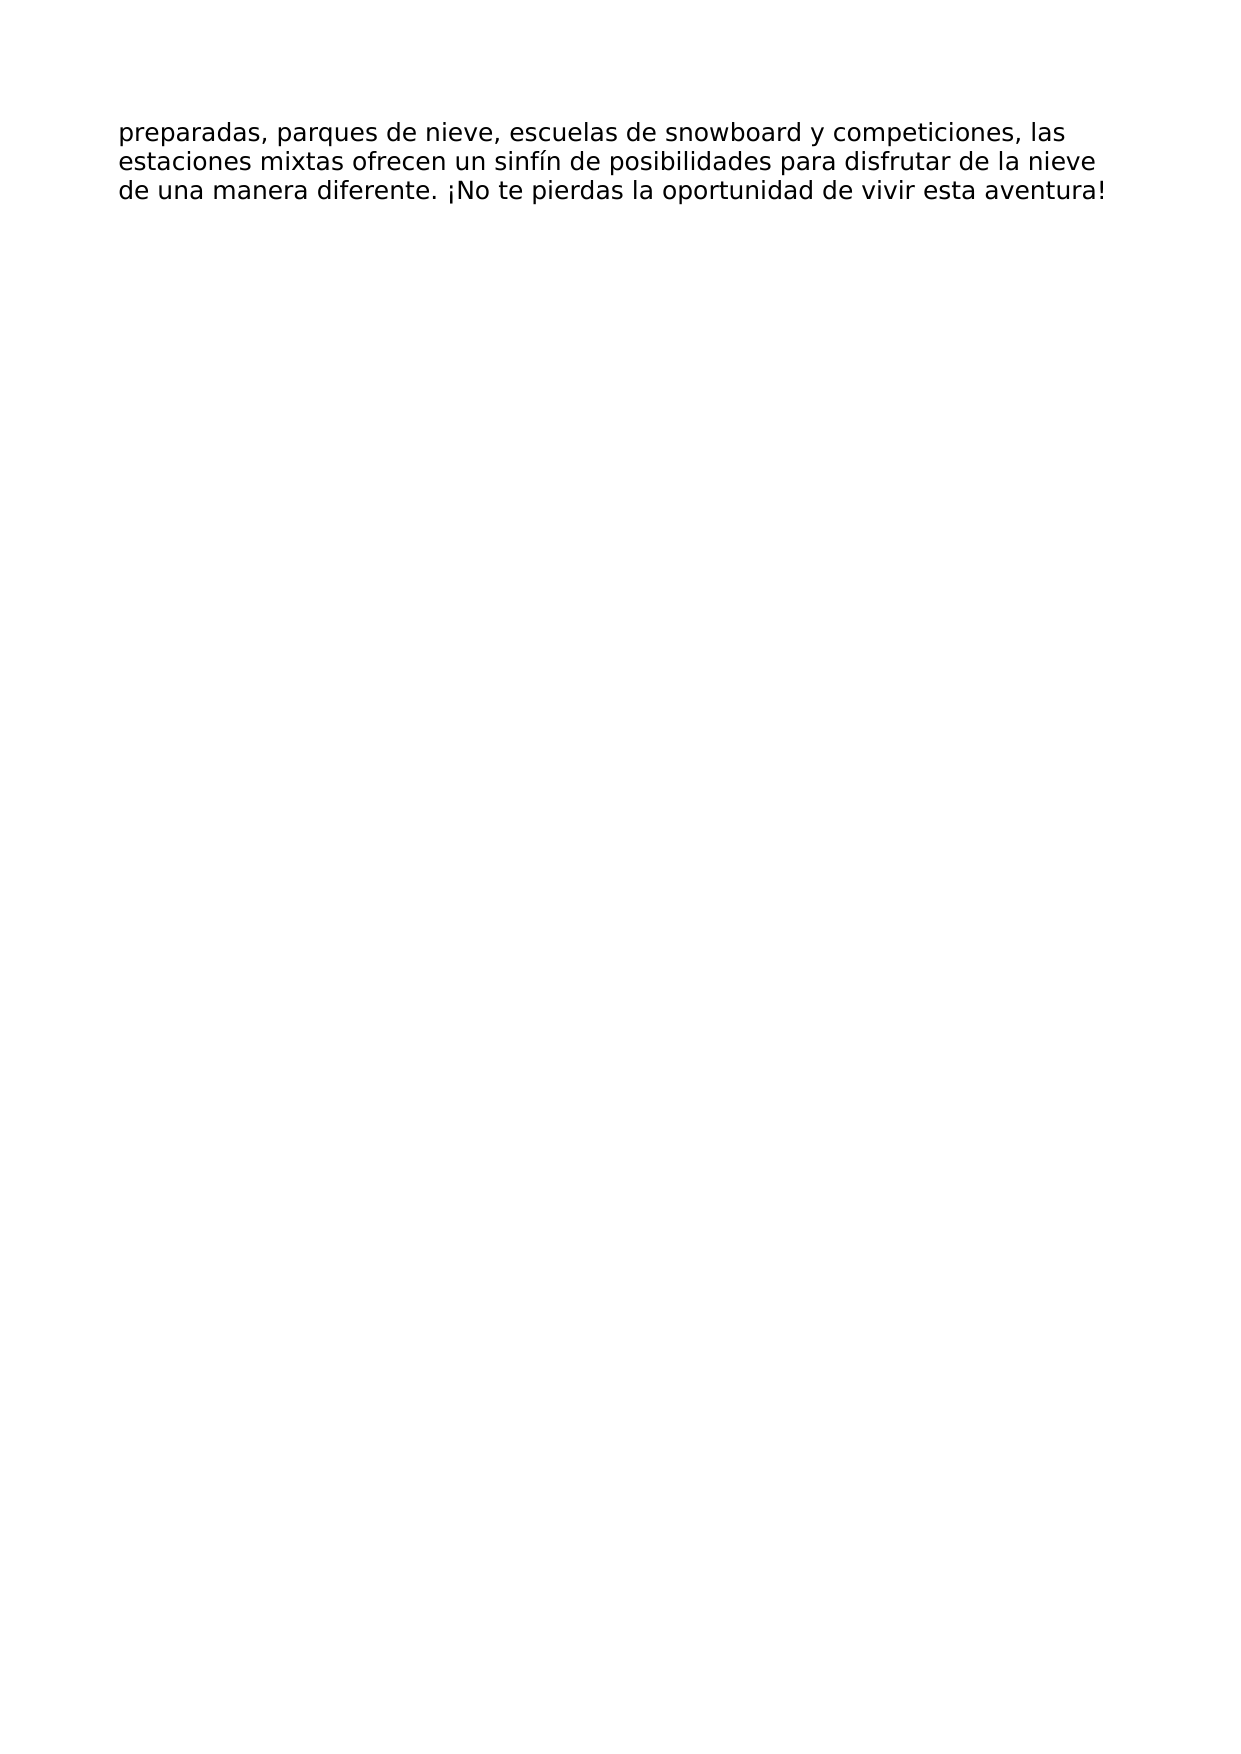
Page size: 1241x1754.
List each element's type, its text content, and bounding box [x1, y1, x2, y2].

text preparadas, parques de nieve, escuelas de snowboard y competiciones, las estaciones mixtas ofrecen un sinfín de posibilidades para disfrutar de la nieve de una manera diferente. ¡No te pierdas la oportunidad de vivir esta aventura! [118, 118, 1122, 206]
